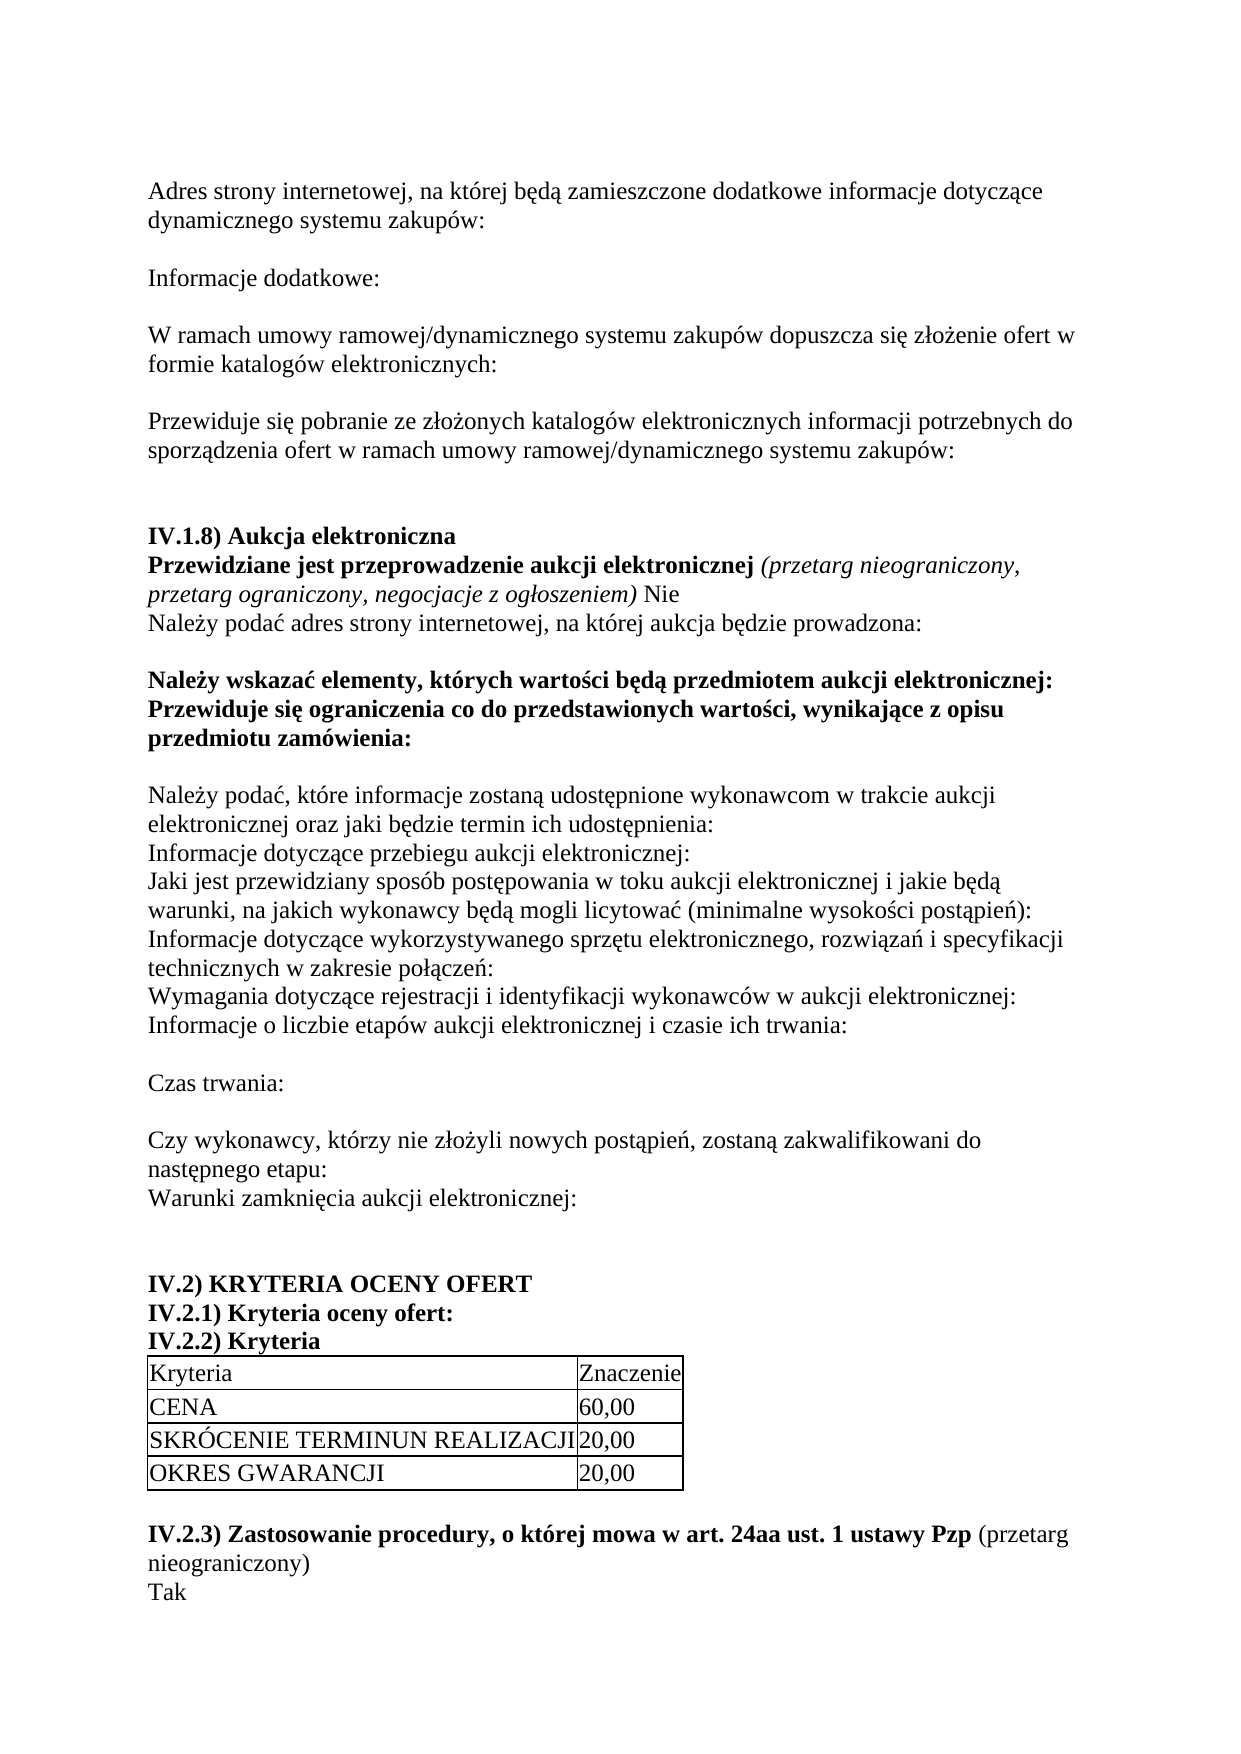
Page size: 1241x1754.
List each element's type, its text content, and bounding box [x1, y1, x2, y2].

table_cell OKRES GWARANCJI [148, 1457, 577, 1489]
table_cell 60,00 [578, 1390, 682, 1422]
table_header Kryteria [148, 1357, 577, 1388]
table_cell SKRÓCENIE TERMINUN REALIZACJI [148, 1424, 577, 1455]
table_cell 20,00 [578, 1457, 682, 1489]
table_header Znaczenie [578, 1357, 682, 1388]
text IV.1.8) Aukcja elektroniczna Przewidziane jest przeprowadzenie aukcji elektronicznej (przetarg nieograniczony, przetarg ograniczony, negocjacje z ogłoszeniem) Nie Należy podać adres strony internetowej, na której aukcja będzie prowadzona: Należy wskazać elementy, których wartości będą przedmiotem aukcji elektronicznej: Przewiduje się ograniczenia co do przedstawionych wartości, wynikające z opisu przedmiotu zamówienia: Należy podać, które informacje zostaną udostępnione wykonawcom w trakcie aukcji elektronicznej oraz jaki będzie termin ich udostępnienia: Informacje dotyczące przebiegu aukcji elektronicznej: Jaki jest przewidziany sposób postępowania w toku aukcji elektronicznej i jakie będą warunki, na jakich wykonawcy będą mogli licytować (minimalne wysokości postąpień): Informacje dotyczące wykorzystywanego sprzętu elektronicznego, rozwiązań i specyfikacji technicznych w zakresie połączeń: Wymagania dotyczące rejestracji i identyfikacji wykonawców w aukcji elektronicznej: Informacje o liczbie etapów aukcji elektronicznej i czasie ich trwania: [148, 493, 1093, 1039]
text Czas trwania: Czy wykonawcy, którzy nie złożyli nowych postąpień, zostaną zakwalifikowani do następnego etapu: Warunki zamknięcia aukcji elektronicznej: [148, 1039, 1093, 1240]
text IV.2.3) Zastosowanie procedury, o której mowa w art. 24aa ust. 1 ustawy Pzp (przetarg nieograniczony) Tak [148, 1490, 1093, 1605]
text IV.2) KRYTERIA OCENY OFERT IV.2.1) Kryteria oceny ofert: IV.2.2) Kryteria [148, 1240, 1093, 1355]
table_cell CENA [148, 1390, 577, 1422]
text Adres strony internetowej, na której będą zamieszczone dodatkowe informacje dotyczące dynamicznego systemu zakupów: Informacje dodatkowe: W ramach umowy ramowej/dynamicznego systemu zakupów dopuszcza się złożenie ofert w formie katalogów elektronicznych: Przewiduje się pobranie ze złożonych katalogów elektronicznych informacji potrzebnych do sporządzenia ofert w ramach umowy ramowej/dynamicznego systemu zakupów: [148, 148, 1093, 493]
table_cell 20,00 [578, 1424, 682, 1455]
